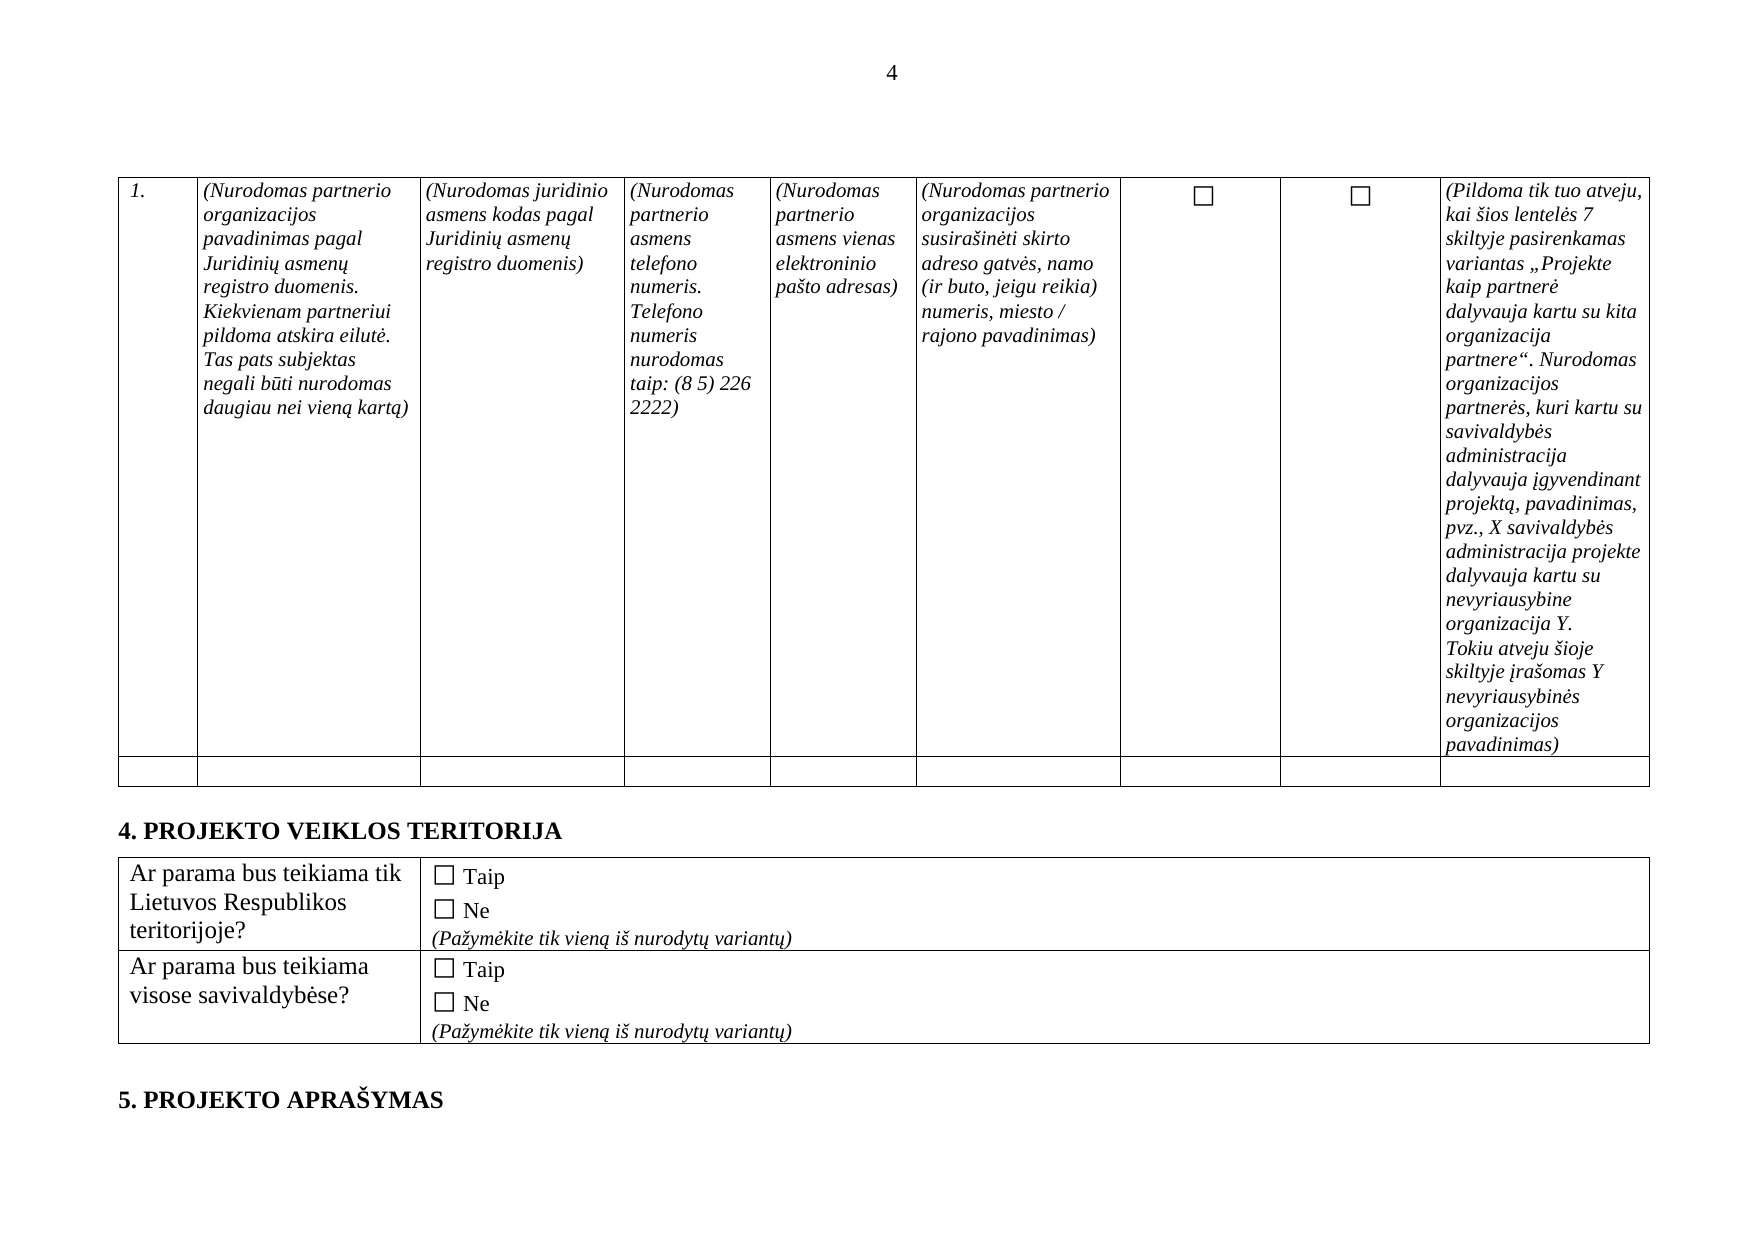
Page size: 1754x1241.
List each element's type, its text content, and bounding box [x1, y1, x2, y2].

table_cell [625, 757, 770, 786]
table_cell [198, 757, 420, 786]
table_cell ⬜ Taip ⬜ Ne (Pažymėkite tik vieną iš nurodytų variantų) [421, 951, 1649, 1043]
table_header ⬜ Taip ⬜ Ne (Pažymėkite tik vieną iš nurodytų variantų) [421, 858, 1649, 950]
table_cell [771, 757, 916, 786]
table_header Ar parama bus teikiama tik Lietuvos Respublikos teritorijoje? [119, 858, 420, 950]
table_cell Ar parama bus teikiama visose savivaldybėse? [119, 951, 420, 1043]
table_cell [1441, 757, 1649, 786]
table_cell (Nurodomas partnerio asmens telefono numeris. Telefono numeris nurodomas taip: (8 5) 226 2222) [625, 178, 770, 756]
table_cell ⬜ [1281, 178, 1440, 756]
text 5. PROJEKTO APRAŠYMAS [118, 1085, 1665, 1114]
table_cell ⬜ [1121, 178, 1280, 756]
table_cell (Nurodomas juridinio asmens kodas pagal Juridinių asmenų registro duomenis) [421, 178, 624, 756]
table_cell [1121, 757, 1280, 786]
table_cell 1. [119, 178, 197, 756]
table_cell [119, 757, 197, 786]
table_cell (Nurodomas partnerio asmens vienas elektroninio pašto adresas) [771, 178, 916, 756]
table_cell [1281, 757, 1440, 786]
table_cell (Nurodomas partnerio organizacijos pavadinimas pagal Juridinių asmenų registro duomenis. Kiekvienam partneriui pildoma atskira eilutė. Tas pats subjektas negali būti nurodomas daugiau nei vieną kartą) [198, 178, 420, 756]
table_cell [917, 757, 1120, 786]
text 4. PROJEKTO VEIKLOS TERITORIJA [118, 816, 1665, 845]
table_cell (Nurodomas partnerio organizacijos susirašinėti skirto adreso gatvės, namo (ir buto, jeigu reikia) numeris, miesto / rajono pavadinimas) [917, 178, 1120, 756]
table_cell [421, 757, 624, 786]
